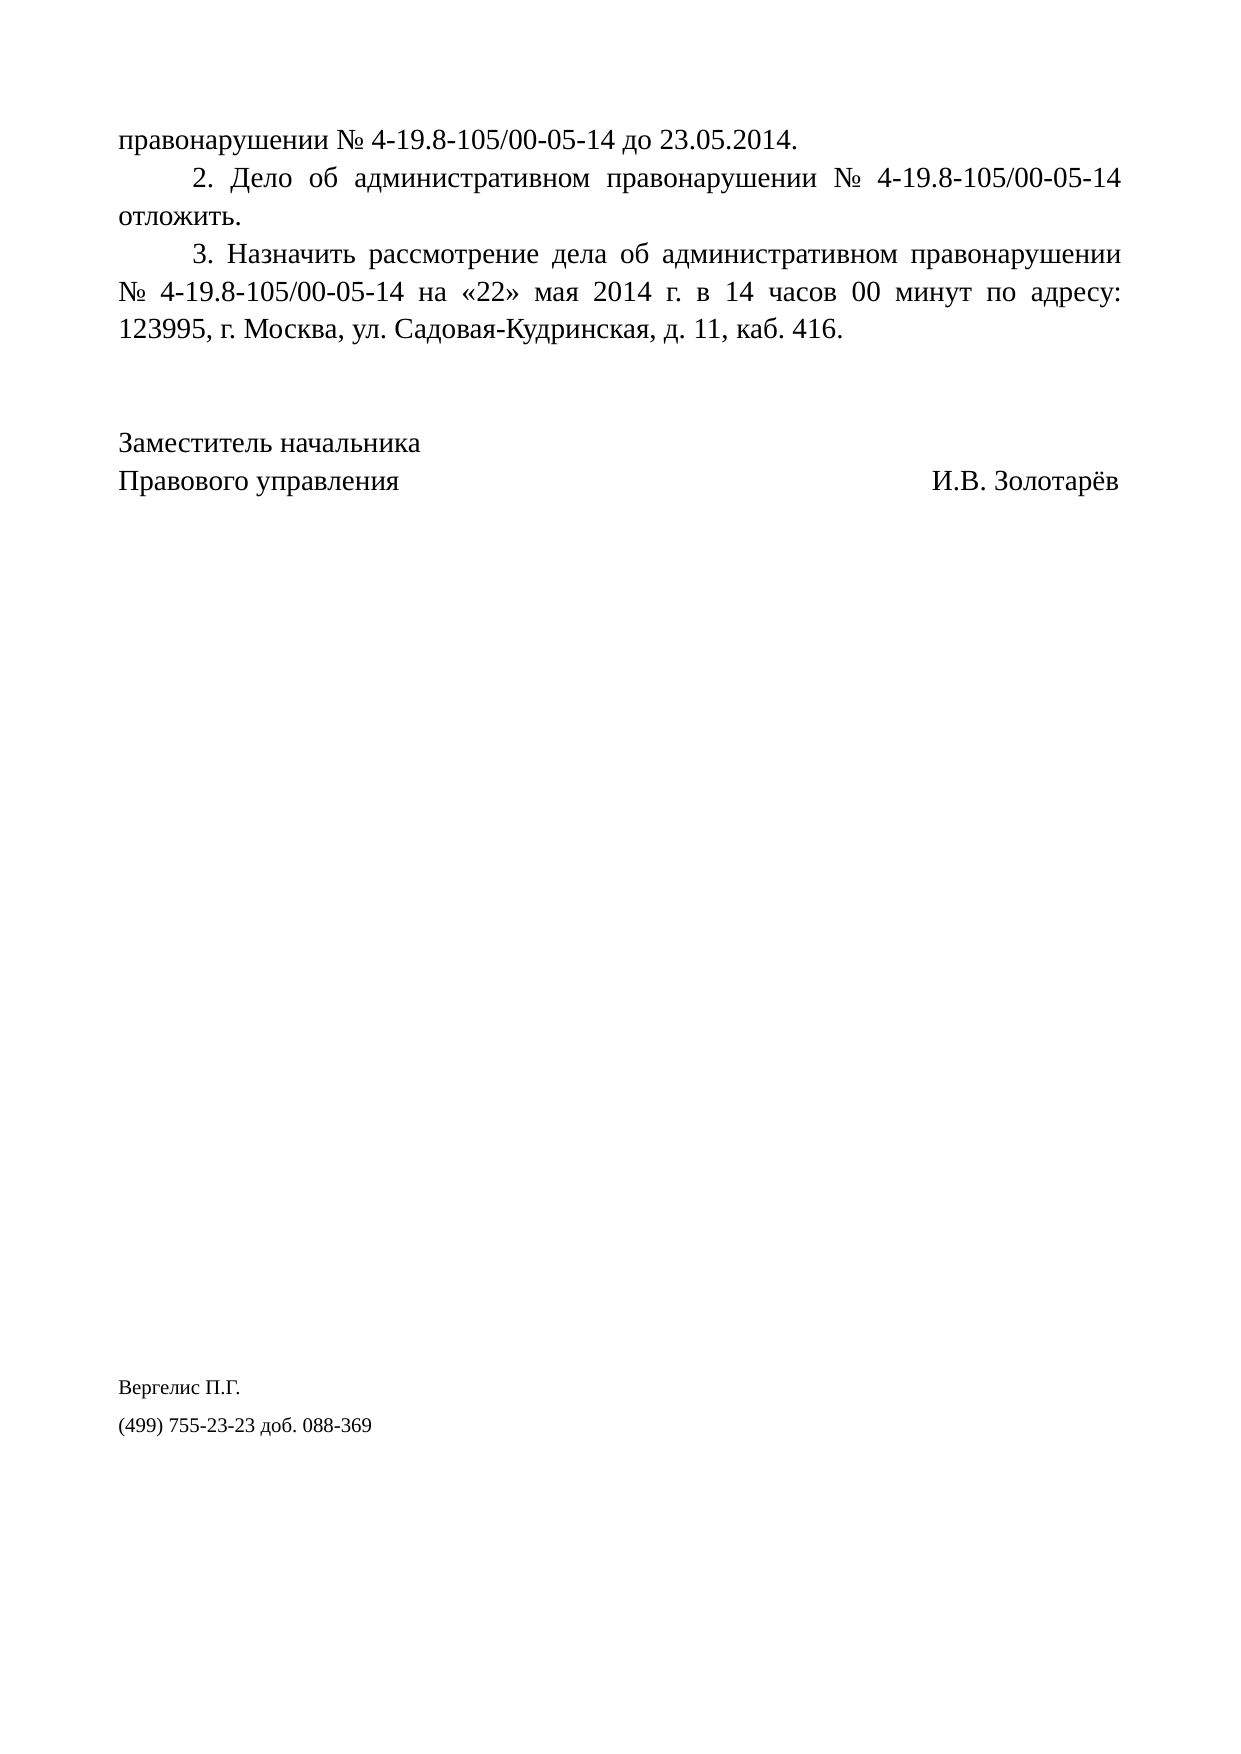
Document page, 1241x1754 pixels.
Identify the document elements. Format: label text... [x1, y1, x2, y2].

text Вергелис П.Г. [118, 1361, 1122, 1399]
text Заместитель начальника [118, 421, 1122, 458]
text 3. Назначить рассмотрение дела об административном правонарушении № 4-19.8-105/00-05-14 на «22» мая 2014 г. в 14 часов 00 минут по адресу: 123995, г. Москва, ул. Садовая-Кудринская, д. 11, каб. 416. [118, 232, 1122, 345]
text Правового управления И.В. Золотарёв [118, 458, 1122, 496]
text (499) 755-23-23 доб. 088-369 [118, 1399, 1122, 1437]
text 2. Дело об административном правонарушении № 4-19.8-105/00-05-14 отложить. [118, 156, 1122, 232]
text правонарушении № 4-19.8-105/00-05-14 до 23.05.2014. [118, 118, 1122, 156]
